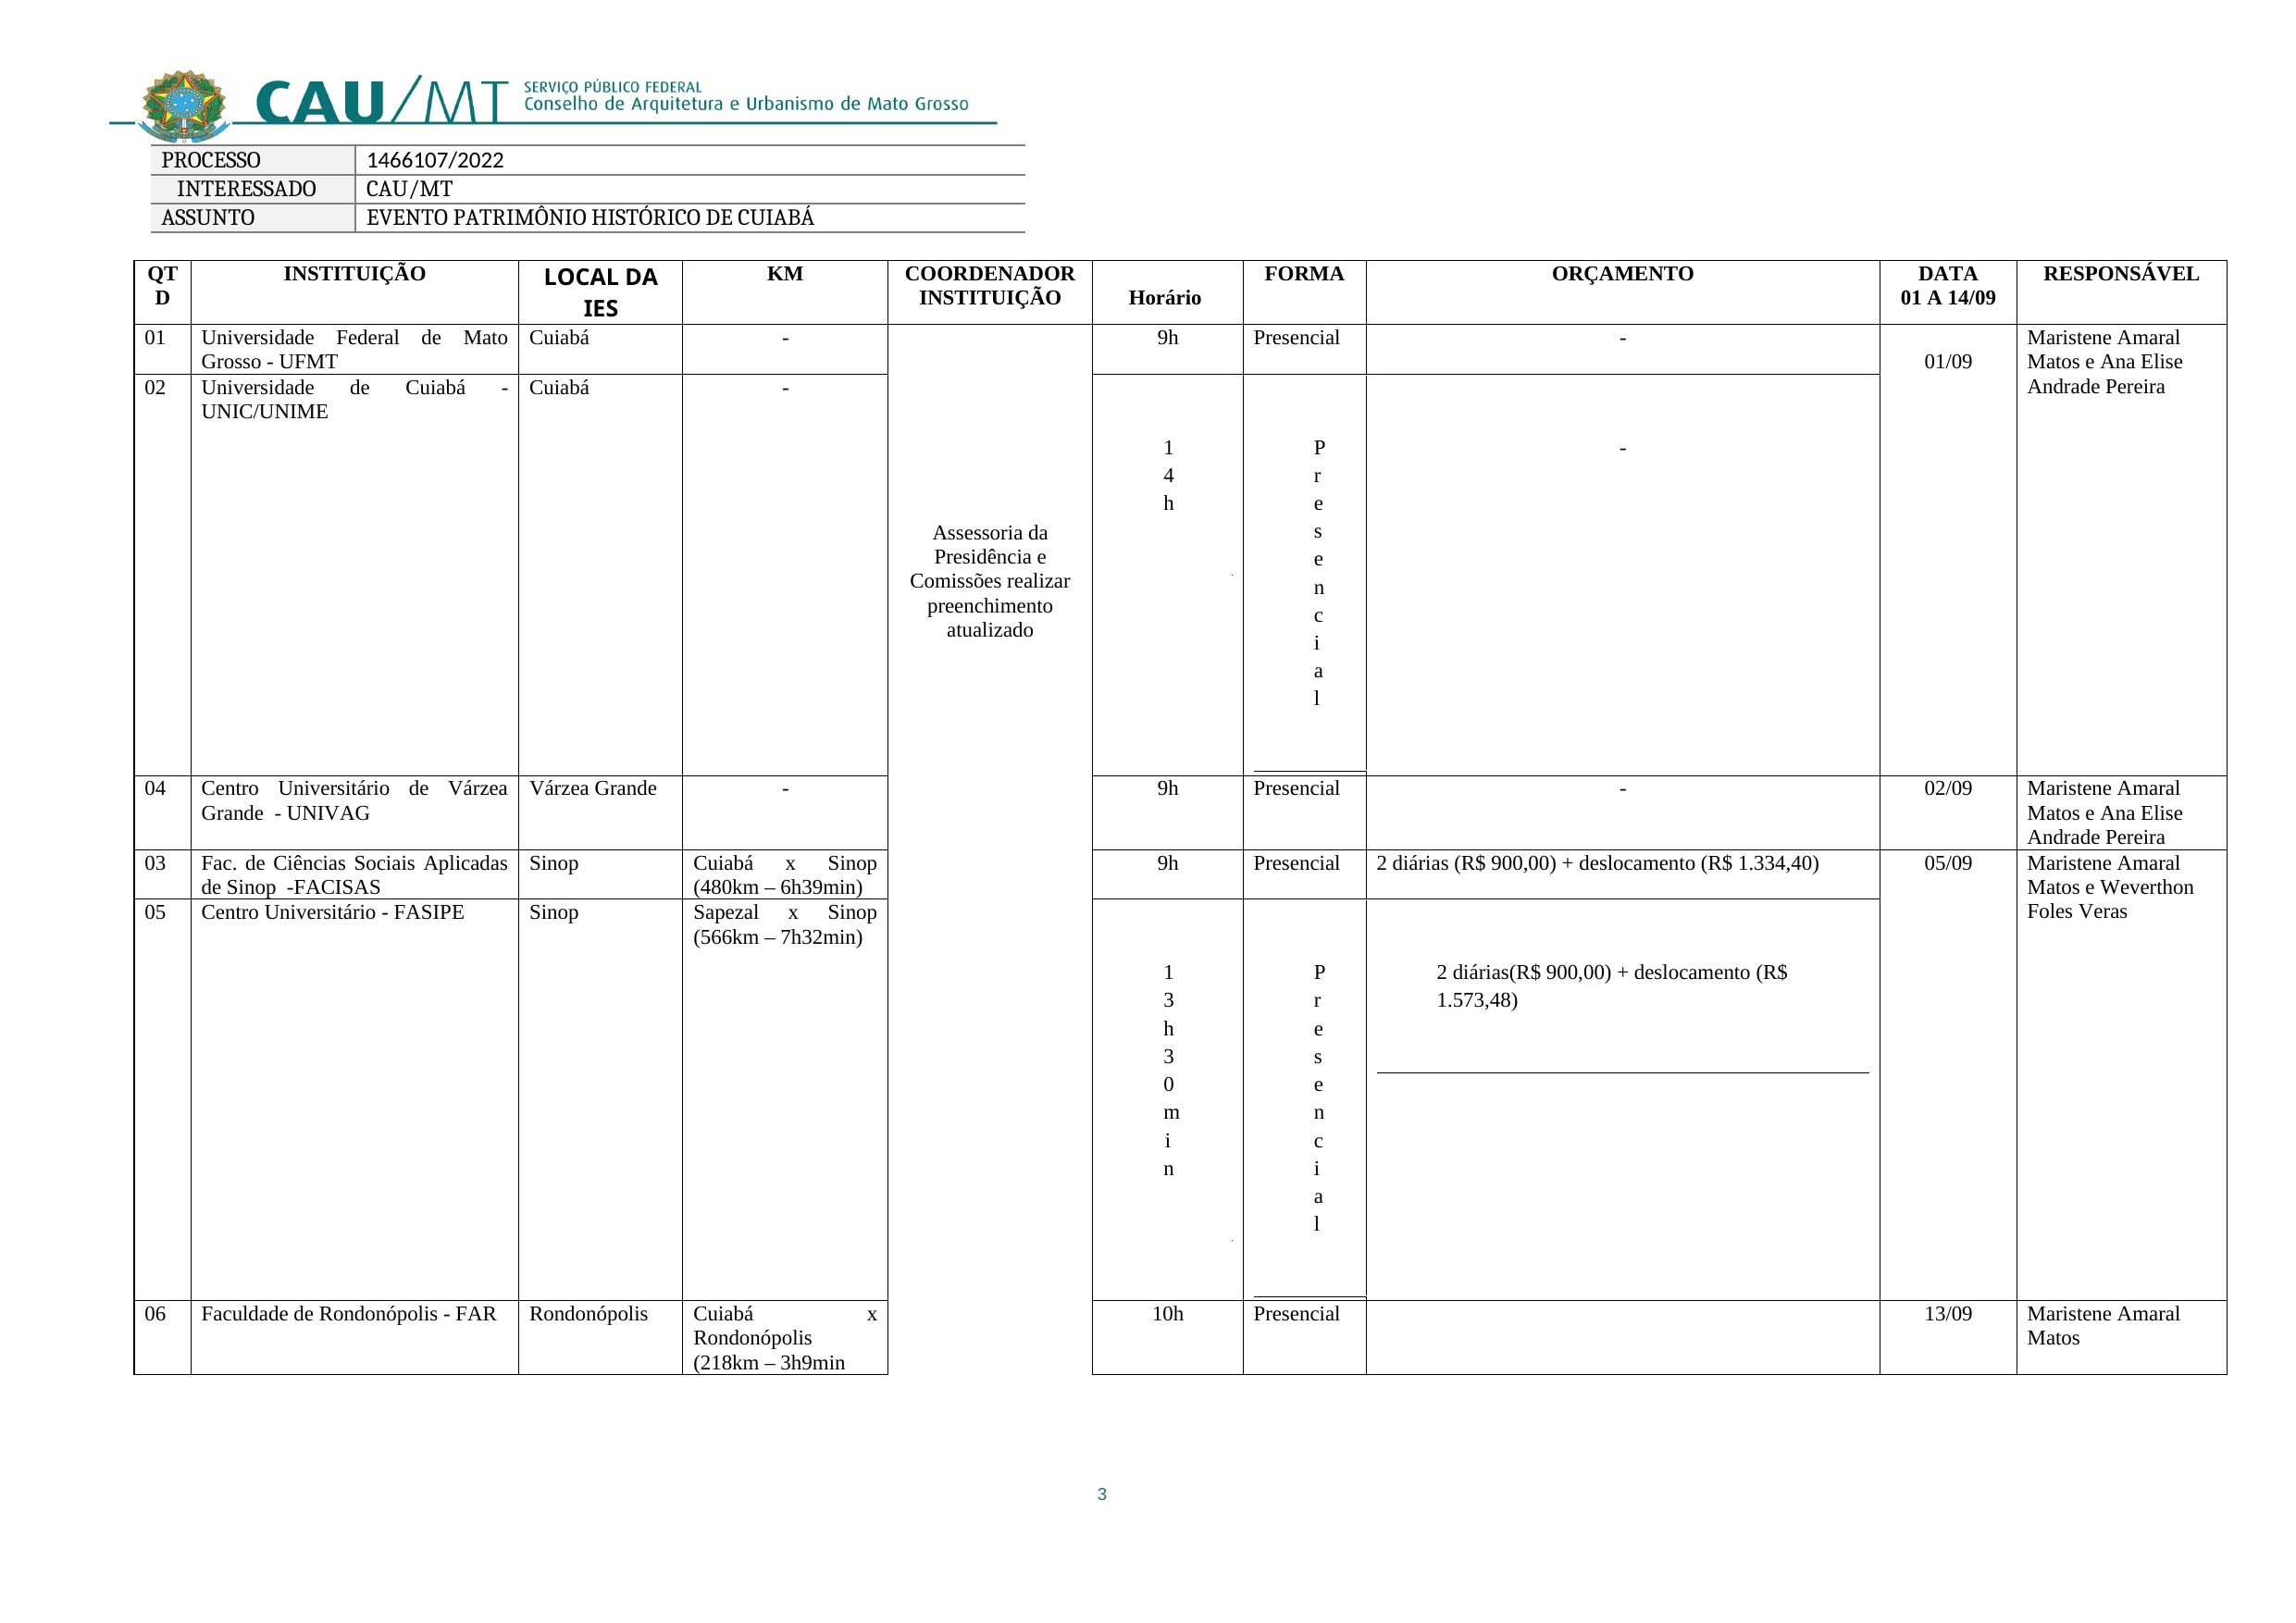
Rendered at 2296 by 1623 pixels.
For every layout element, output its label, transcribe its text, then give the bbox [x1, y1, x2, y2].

table_cell Maristene Amaral Matos e Ana Elise Andrade Pereira [2017, 325, 2227, 774]
table_cell 2 diárias (R$ 900,00) + deslocamento (R$ 1.334,40) [1367, 850, 1880, 898]
table_cell - [1367, 375, 1880, 774]
table_cell 13h30min [1093, 899, 1243, 1300]
table_header LOCAL DA IES [519, 261, 682, 324]
table_cell Cuiabá [519, 325, 682, 373]
table_cell - [683, 776, 887, 849]
table_cell - [683, 325, 887, 373]
table_cell Assessoria da Presidência e Comissões realizar preenchimento atualizado [888, 325, 1092, 1374]
table_cell Várzea Grande [519, 776, 682, 849]
table_cell - [1377, 376, 1868, 519]
table_header KM [683, 261, 887, 324]
table_cell Centro Universitário de Várzea Grande - UNIVAG [192, 776, 518, 849]
table_cell Rondonópolis [519, 1301, 682, 1374]
table_cell Cuiabá [519, 375, 682, 774]
table_cell Cuiabá x Rondonópolis (218km – 3h9min [683, 1301, 887, 1374]
table_cell 9h [1093, 776, 1243, 849]
table_cell Universidade Federal de Mato Grosso - UFMT [192, 325, 518, 373]
table_cell 9h [1093, 325, 1243, 373]
table_cell Fac. de Ciências Sociais Aplicadas de Sinop -FACISAS [192, 850, 518, 898]
table_cell Presencial [1244, 375, 1366, 774]
table_cell Maristene Amaral Matos [2017, 1301, 2227, 1374]
table_cell 03 [135, 850, 191, 898]
table_cell Universidade de Cuiabá - UNIC/UNIME [192, 375, 518, 774]
table_cell 01/09 [1880, 325, 2017, 774]
table_header RESPONSÁVEL [2017, 261, 2227, 324]
table_header DATA 01 A 14/09 [1880, 261, 2017, 324]
table_cell 13/09 [1880, 1301, 2017, 1374]
table_cell 9h [1093, 850, 1243, 898]
table_cell 02/09 [1880, 776, 2017, 849]
table_cell Presencial [1244, 325, 1366, 373]
table_cell Presencial [1244, 776, 1366, 849]
table_cell Centro Universitário - FASIPE [192, 899, 518, 1300]
table_cell 04 [135, 776, 191, 849]
table_header FORMA [1244, 261, 1366, 324]
table_header Horário [1093, 261, 1243, 324]
table_cell 01 [135, 325, 191, 373]
table_cell Sinop [519, 850, 682, 898]
table_cell 05 [135, 899, 191, 1300]
table_cell - [1367, 376, 1375, 770]
table_cell 10h [1093, 1301, 1243, 1374]
table_header ORÇAMENTO [1367, 261, 1880, 324]
table_cell 2 diárias(R$ 900,00) + deslocamento (R$ 1.573,48) [1367, 899, 1880, 1300]
table_header QTD [135, 261, 191, 324]
table_cell Presencial [1244, 1301, 1366, 1374]
table_cell Cuiabá x Sinop (480km – 6h39min) [683, 850, 887, 898]
table_cell 14h [1093, 375, 1243, 774]
table_cell Faculdade de Rondonópolis - FAR [192, 1301, 518, 1374]
table_cell Sapezal x Sinop (566km – 7h32min) [683, 899, 887, 1300]
table_header INSTITUIÇÃO [192, 261, 518, 324]
table_cell 06 [135, 1301, 191, 1374]
table_cell - [683, 375, 887, 774]
table_cell Maristene Amaral Matos e Weverthon Foles Veras [2017, 850, 2227, 1300]
table_cell - [1367, 325, 1880, 373]
table_header COORDENADOR INSTITUIÇÃO [888, 261, 1092, 324]
table_cell [1367, 1301, 1880, 1374]
table_cell 05/09 [1880, 850, 2017, 1300]
table_cell Maristene Amaral Matos e Ana Elise Andrade Pereira [2017, 776, 2227, 849]
table_cell Presencial [1244, 850, 1366, 898]
table_cell Sinop [519, 899, 682, 1300]
table_cell Presencial [1244, 899, 1366, 1300]
table_cell 02 [135, 375, 191, 774]
table_cell - [1367, 776, 1880, 849]
